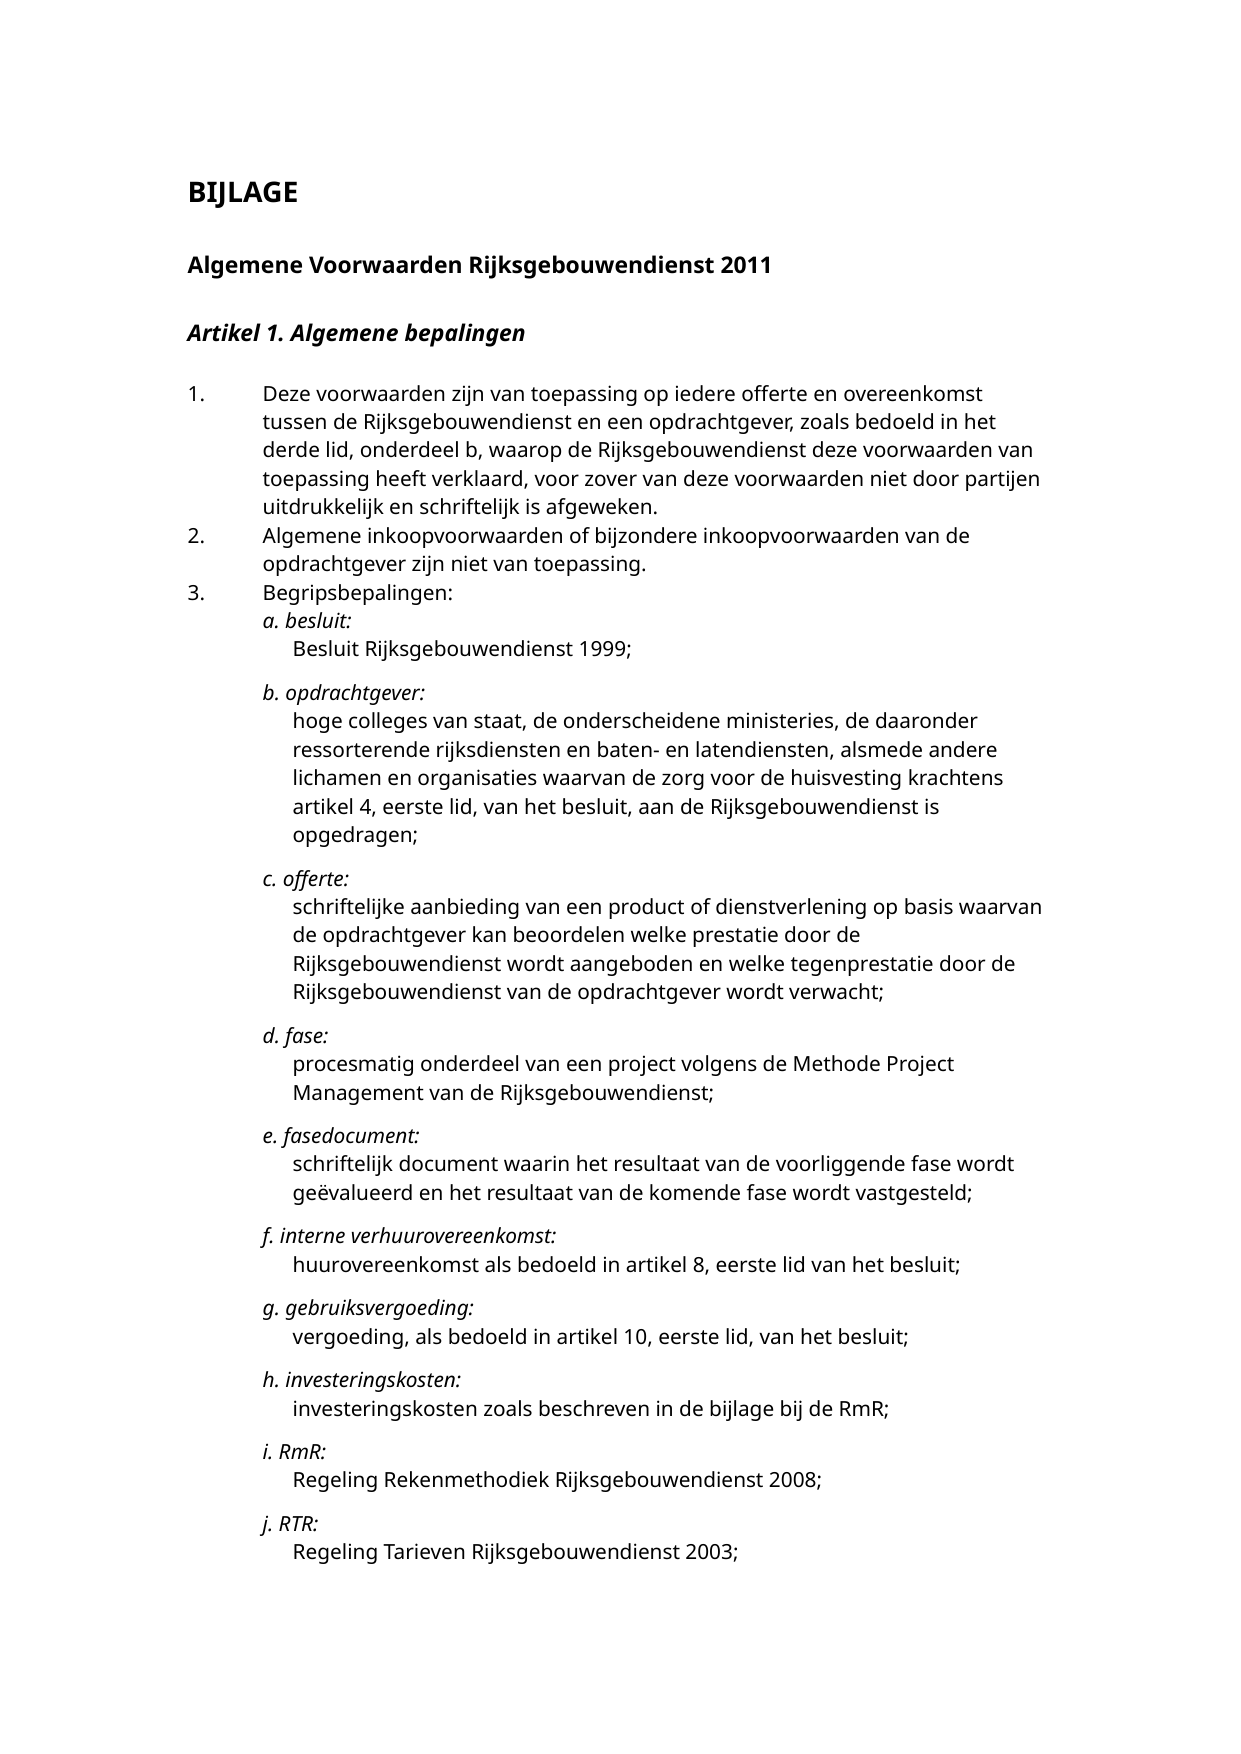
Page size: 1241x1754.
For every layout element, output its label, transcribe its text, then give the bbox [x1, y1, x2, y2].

list Regeling Tarieven Rijksgebouwendienst 2003; [217, 1537, 1053, 1566]
list h. investeringskosten: [187, 1365, 1053, 1394]
list Besluit Rijksgebouwendienst 1999; [217, 634, 1053, 663]
list hoge colleges van staat, de onderscheidene ministeries, de daaronder ressorterende rijksdiensten en baten- en latendiensten, alsmede andere lichamen en organisaties waarvan de zorg voor de huisvesting krachtens artikel 4, eerste lid, van het besluit, aan de Rijksgebouwendienst is opgedragen; [217, 706, 1053, 849]
list investeringskosten zoals beschreven in de bijlage bij de RmR; [217, 1394, 1053, 1422]
list Algemene inkoopvoorwaarden of bijzondere inkoopvoorwaarden van de opdrachtgever zijn niet van toepassing. [187, 521, 1053, 578]
list c. offerte: [187, 864, 1053, 892]
list a. besluit: [187, 606, 1053, 634]
list huurovereenkomst als bedoeld in artikel 8, eerste lid van het besluit; [217, 1250, 1053, 1278]
list b. opdrachtgever: [187, 678, 1053, 706]
list d. fase: [187, 1021, 1053, 1049]
list f. interne verhuurovereenkomst: [187, 1221, 1053, 1250]
list procesmatig onderdeel van een project volgens de Methode Project Management van de Rijksgebouwendienst; [217, 1049, 1053, 1106]
list j. RTR: [187, 1509, 1053, 1537]
subtitle BIJLAGE [187, 172, 1053, 211]
subtitle Algemene Voorwaarden Rijksgebouwendienst 2011 [187, 249, 1053, 280]
list Begripsbepalingen: [187, 578, 1053, 606]
list Regeling Rekenmethodiek Rijksgebouwendienst 2008; [217, 1466, 1053, 1494]
list e. fasedocument: [187, 1121, 1053, 1149]
subtitle Artikel 1. Algemene bepalingen [187, 317, 1053, 349]
list schriftelijk document waarin het resultaat van de voorliggende fase wordt geëvalueerd en het resultaat van de komende fase wordt vastgesteld; [217, 1149, 1053, 1206]
list i. RmR: [187, 1437, 1053, 1466]
list Deze voorwaarden zijn van toepassing op iedere offerte en overeenkomst tussen de Rijksgebouwendienst en een opdrachtgever, zoals bedoeld in het derde lid, onderdeel b, waarop de Rijksgebouwendienst deze voorwaarden van toepassing heeft verklaard, voor zover van deze voorwaarden niet door partijen uitdrukkelijk en schriftelijk is afgeweken. [187, 379, 1053, 521]
list g. gebruiksvergoeding: [187, 1293, 1053, 1322]
list schriftelijke aanbieding van een product of dienstverlening op basis waarvan de opdrachtgever kan beoordelen welke prestatie door de Rijksgebouwendienst wordt aangeboden en welke tegenprestatie door de Rijksgebouwendienst van de opdrachtgever wordt verwacht; [217, 892, 1053, 1006]
list vergoeding, als bedoeld in artikel 10, eerste lid, van het besluit; [217, 1322, 1053, 1350]
